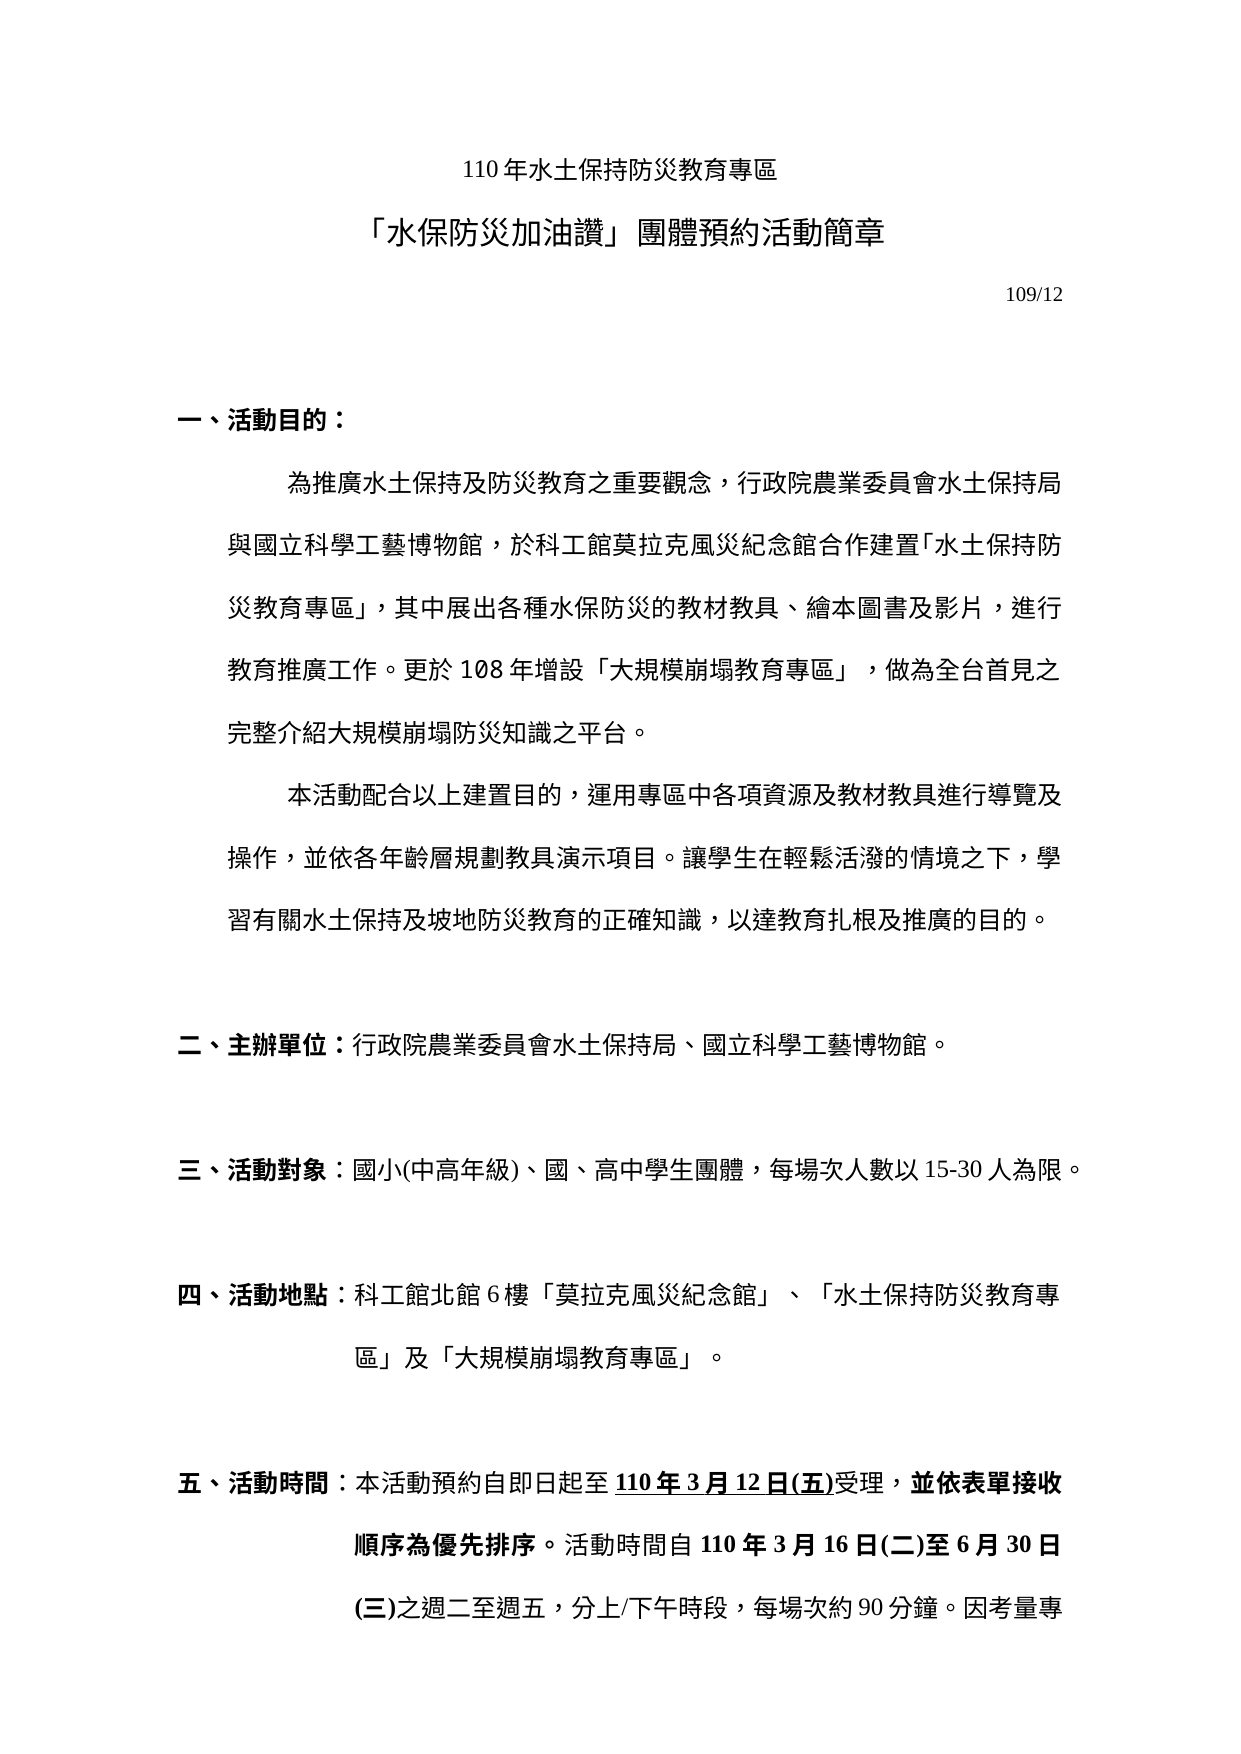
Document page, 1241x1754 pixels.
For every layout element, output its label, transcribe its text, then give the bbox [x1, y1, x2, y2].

text 三、活動對象：國小(中高年級)、國、高中學生團體，每場次人數以15-30人為限。 [177, 1127, 1063, 1189]
text 四、活動地點：科工館北館6樓「莫拉克風災紀念館」、「水土保持防災教育專區」及「大規模崩塌教育專區」。 [177, 1252, 1063, 1377]
text 為推廣水土保持及防災教育之重要觀念，行政院農業委員會水土保持局與國立科學工藝博物館，於科工館莫拉克風災紀念館合作建置｢水土保持防災教育專區｣，其中展出各種水保防災的教材教具、繪本圖書及影片，進行教育推廣工作。更於108年增設「大規模崩塌教育專區」，做為全台首見之完整介紹大規模崩塌防災知識之平台。 [227, 439, 1063, 752]
text 二、主辦單位：行政院農業委員會水土保持局、國立科學工藝博物館。 [177, 1002, 1063, 1064]
text 本活動配合以上建置目的，運用專區中各項資源及教材教具進行導覽及操作，並依各年齡層規劃教具演示項目。讓學生在輕鬆活潑的情境之下，學習有關水土保持及坡地防災教育的正確知識，以達教育扎根及推廣的目的。 [227, 752, 1063, 939]
text 109/12 [177, 252, 1063, 314]
text 「水保防災加油讚」團體預約活動簡章 [177, 189, 1063, 252]
text 一、活動目的： [177, 377, 1063, 439]
text 110年水土保持防災教育專區 [177, 127, 1063, 189]
text 五、活動時間：本活動預約自即日起至110年3月12日(五)受理，並依表單接收順序為優先排序。活動時間自110年3月16日(二)至6月30日(三)之週二至週五，分上/下午時段，每場次約90分鐘。因考量專 [177, 1439, 1063, 1627]
